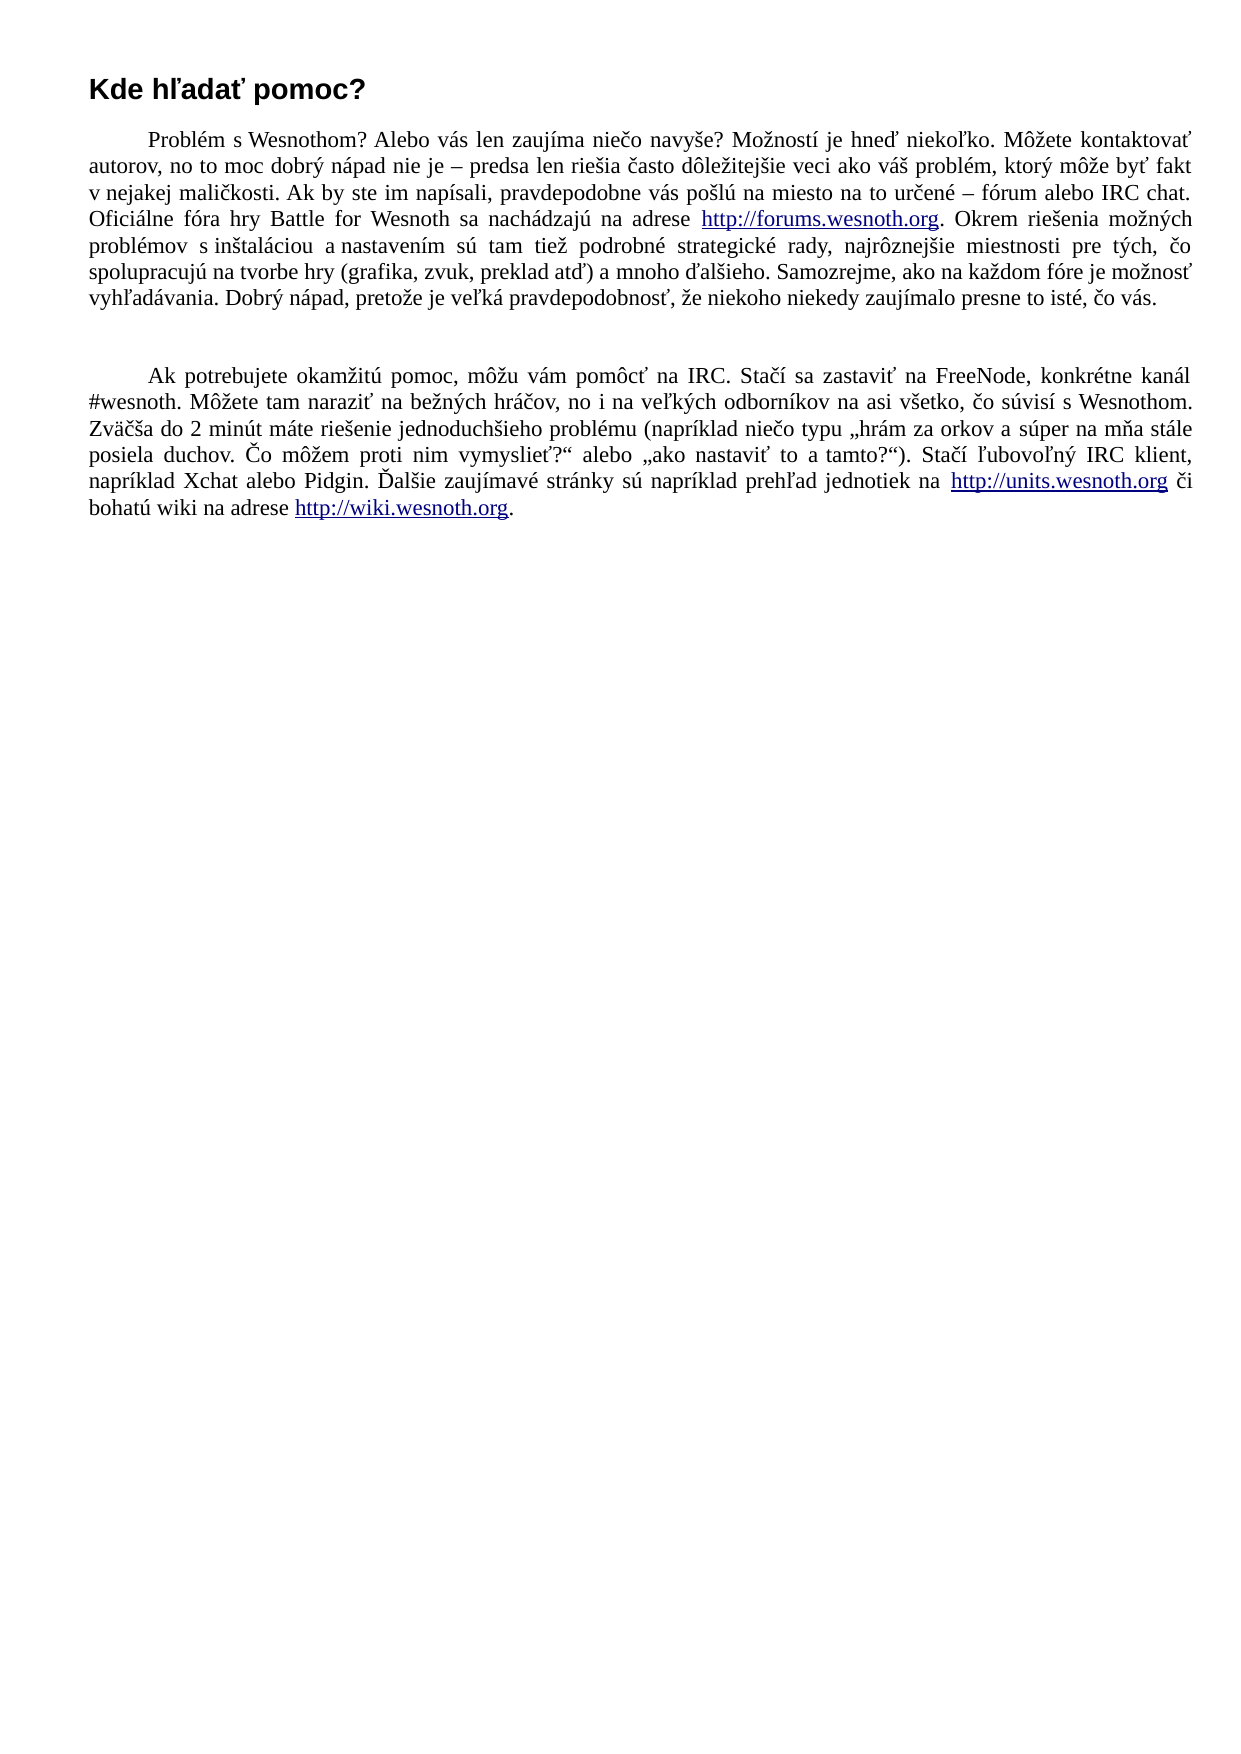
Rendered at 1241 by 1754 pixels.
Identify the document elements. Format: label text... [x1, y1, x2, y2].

subtitle Kde hľadať pomoc? [88, 72, 1193, 106]
text Ak potrebujete okamžitú pomoc, môžu vám pomôcť na IRC. Stačí sa zastaviť na FreeNode, konkrétne kanál #wesnoth. Môžete tam naraziť na bežných hráčov, no i na veľkých odborníkov na asi všetko, čo súvisí s Wesnothom. Zväčša do 2 minút máte riešenie jednoduchšieho problému (napríklad niečo typu „hrám za orkov a súper na mňa stále posiela duchov. Čo môžem proti nim vymyslieť?“ alebo „ako nastaviť to a tamto?“). Stačí ľubovoľný IRC klient, napríklad Xchat alebo Pidgin. Ďalšie zaujímavé stránky sú napríklad prehľad jednotiek na http://units.wesnoth.org či bohatú wiki na adrese http://wiki.wesnoth.org. [88, 362, 1193, 520]
text Problém s Wesnothom? Alebo vás len zaujíma niečo navyše? Možností je hneď niekoľko. Môžete kontaktovať autorov, no to moc dobrý nápad nie je – predsa len riešia často dôležitejšie veci ako váš problém, ktorý môže byť fakt v nejakej maličkosti. Ak by ste im napísali, pravdepodobne vás pošlú na miesto na to určené – fórum alebo IRC chat. Oficiálne fóra hry Battle for Wesnoth sa nachádzajú na adrese http://forums.wesnoth.org. Okrem riešenia možných problémov s inštaláciou a nastavením sú tam tiež podrobné strategické rady, najrôznejšie miestnosti pre tých, čo spolupracujú na tvorbe hry (grafika, zvuk, preklad atď) a mnoho ďalšieho. Samozrejme, ako na každom fóre je možnosť vyhľadávania. Dobrý nápad, pretože je veľká pravdepodobnosť, že niekoho niekedy zaujímalo presne to isté, čo vás. [88, 126, 1193, 311]
